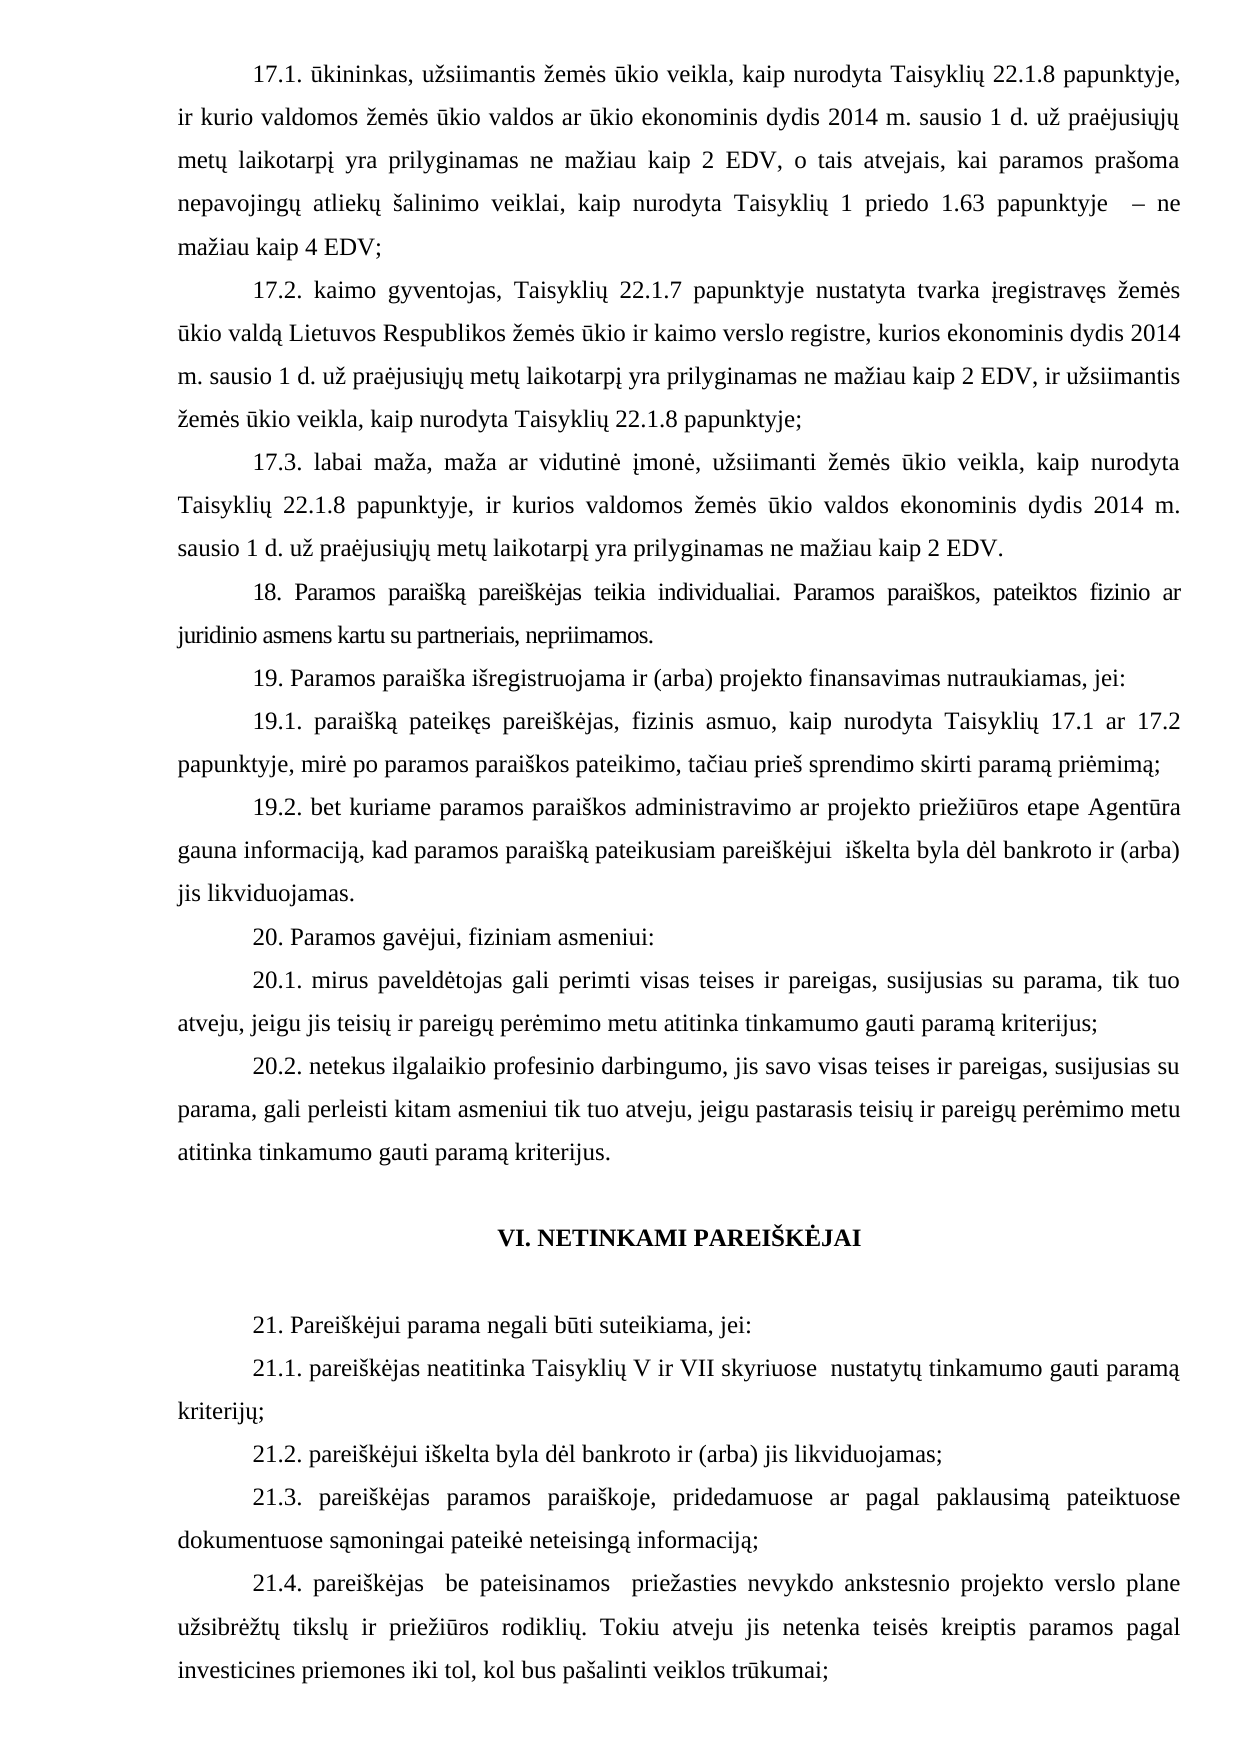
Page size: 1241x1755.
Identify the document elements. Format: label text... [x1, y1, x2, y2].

text 21. Pareiškėjui parama negali būti suteikiama, jei: [177, 1310, 1181, 1338]
text 18. Paramos paraišką pareiškėjas teikia individualiai. Paramos paraiškos, pateiktos fizinio ar juridinio asmens kartu su partneriais, nepriimamos. [177, 577, 1181, 648]
text 21.2. pareiškėjui iškelta byla dėl bankroto ir (arba) jis likviduojamas; [177, 1439, 1181, 1468]
text 17.3. labai maža, maža ar vidutinė įmonė, užsiimanti žemės ūkio veikla, kaip nurodyta Taisyklių 22.1.8 papunktyje, ir kurios valdomos žemės ūkio valdos ekonominis dydis 2014 m. sausio 1 d. už praėjusiųjų metų laikotarpį yra prilyginamas ne mažiau kaip 2 EDV. [177, 447, 1181, 562]
text 20.2. netekus ilgalaikio profesinio darbingumo, jis savo visas teises ir pareigas, susijusias su parama, gali perleisti kitam asmeniui tik tuo atveju, jeigu pastarasis teisių ir pareigų perėmimo metu atitinka tinkamumo gauti paramą kriterijus. [177, 1051, 1181, 1166]
text 17.1. ūkininkas, užsiimantis žemės ūkio veikla, kaip nurodyta Taisyklių 22.1.8 papunktyje, ir kurio valdomos žemės ūkio valdos ar ūkio ekonominis dydis 2014 m. sausio 1 d. už praėjusiųjų metų laikotarpį yra prilyginamas ne mažiau kaip 2 EDV, o tais atvejais, kai paramos prašoma nepavojingų atliekų šalinimo veiklai, kaip nurodyta Taisyklių 1 priedo 1.63 papunktyje – ne mažiau kaip 4 EDV; [177, 59, 1181, 260]
text 19.2. bet kuriame paramos paraiškos administravimo ar projekto priežiūros etape Agentūra gauna informaciją, kad paramos paraišką pateikusiam pareiškėjui iškelta byla dėl bankroto ir (arba) jis likviduojamas. [177, 792, 1181, 907]
text 20.1. mirus paveldėtojas gali perimti visas teises ir pareigas, susijusias su parama, tik tuo atveju, jeigu jis teisių ir pareigų perėmimo metu atitinka tinkamumo gauti paramą kriterijus; [177, 965, 1181, 1037]
text 19. Paramos paraiška išregistruojama ir (arba) projekto finansavimas nutraukiamas, jei: [177, 663, 1181, 692]
text 20. Paramos gavėjui, fiziniam asmeniui: [177, 922, 1181, 950]
text 19.1. paraišką pateikęs pareiškėjas, fizinis asmuo, kaip nurodyta Taisyklių 17.1 ar 17.2 papunktyje, mirė po paramos paraiškos pateikimo, tačiau prieš sprendimo skirti paramą priėmimą; [177, 706, 1181, 778]
text VI. NETINKAMI PAREIŠKĖJAI [177, 1223, 1181, 1252]
text 21.3. pareiškėjas paramos paraiškoje, pridedamuose ar pagal paklausimą pateiktuose dokumentuose sąmoningai pateikė neteisingą informaciją; [177, 1482, 1181, 1554]
text 21.4. pareiškėjas be pateisinamos priežasties nevykdo ankstesnio projekto verslo plane užsibrėžtų tikslų ir priežiūros rodiklių. Tokiu atveju jis netenka teisės kreiptis paramos pagal investicines priemones iki tol, kol bus pašalinti veiklos trūkumai; [177, 1568, 1181, 1683]
text 21.1. pareiškėjas neatitinka Taisyklių V ir VII skyriuose nustatytų tinkamumo gauti paramą kriterijų; [177, 1353, 1181, 1425]
text 17.2. kaimo gyventojas, Taisyklių 22.1.7 papunktyje nustatyta tvarka įregistravęs žemės ūkio valdą Lietuvos Respublikos žemės ūkio ir kaimo verslo registre, kurios ekonominis dydis 2014 m. sausio 1 d. už praėjusiųjų metų laikotarpį yra prilyginamas ne mažiau kaip 2 EDV, ir užsiimantis žemės ūkio veikla, kaip nurodyta Taisyklių 22.1.8 papunktyje; [177, 275, 1181, 433]
